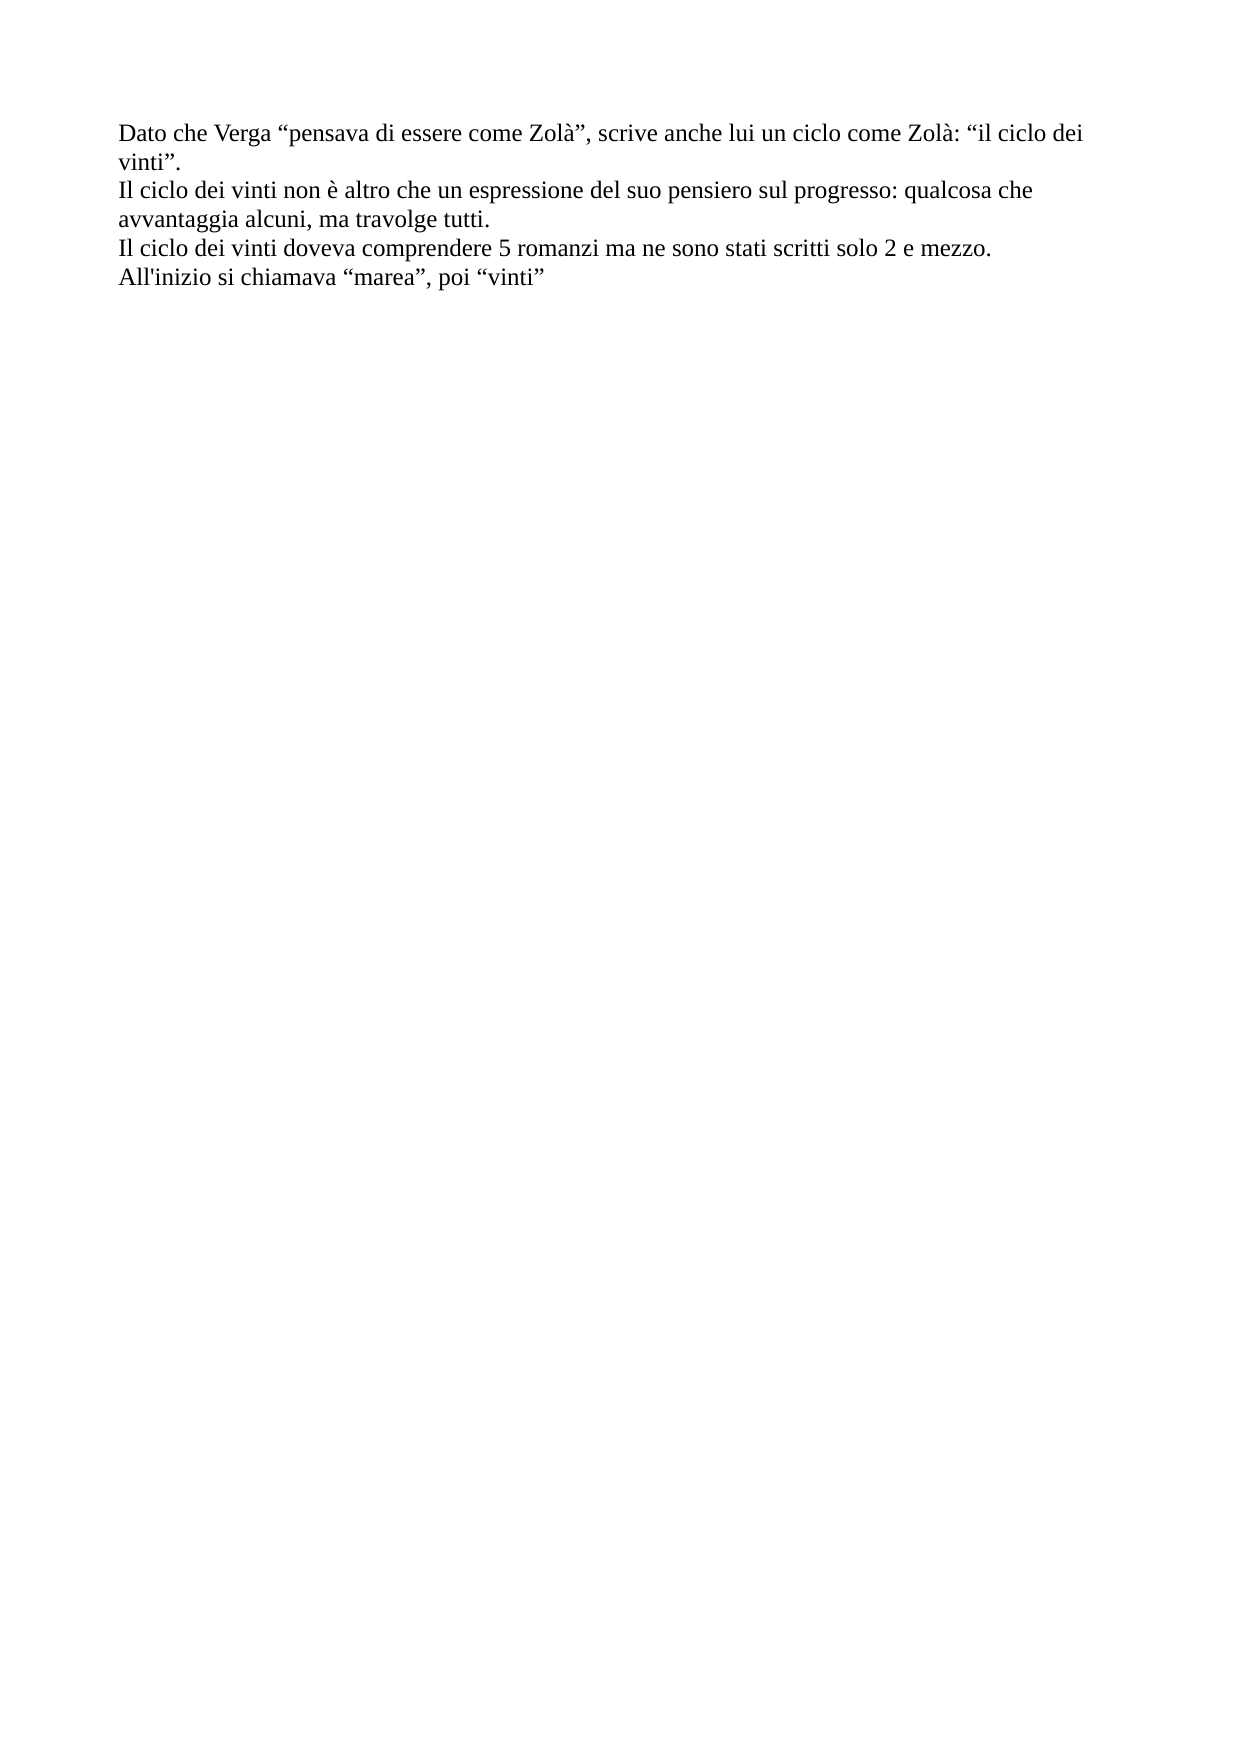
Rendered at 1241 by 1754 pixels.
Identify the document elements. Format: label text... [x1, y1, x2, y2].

text All'inizio si chiamava “marea”, poi “vinti” [118, 262, 1122, 291]
text Il ciclo dei vinti non è altro che un espressione del suo pensiero sul progresso: qualcosa che avvantaggia alcuni, ma travolge tutti. [118, 176, 1122, 233]
text Dato che Verga “pensava di essere come Zolà”, scrive anche lui un ciclo come Zolà: “il ciclo dei vinti”. [118, 118, 1122, 176]
text Il ciclo dei vinti doveva comprendere 5 romanzi ma ne sono stati scritti solo 2 e mezzo. [118, 233, 1122, 262]
